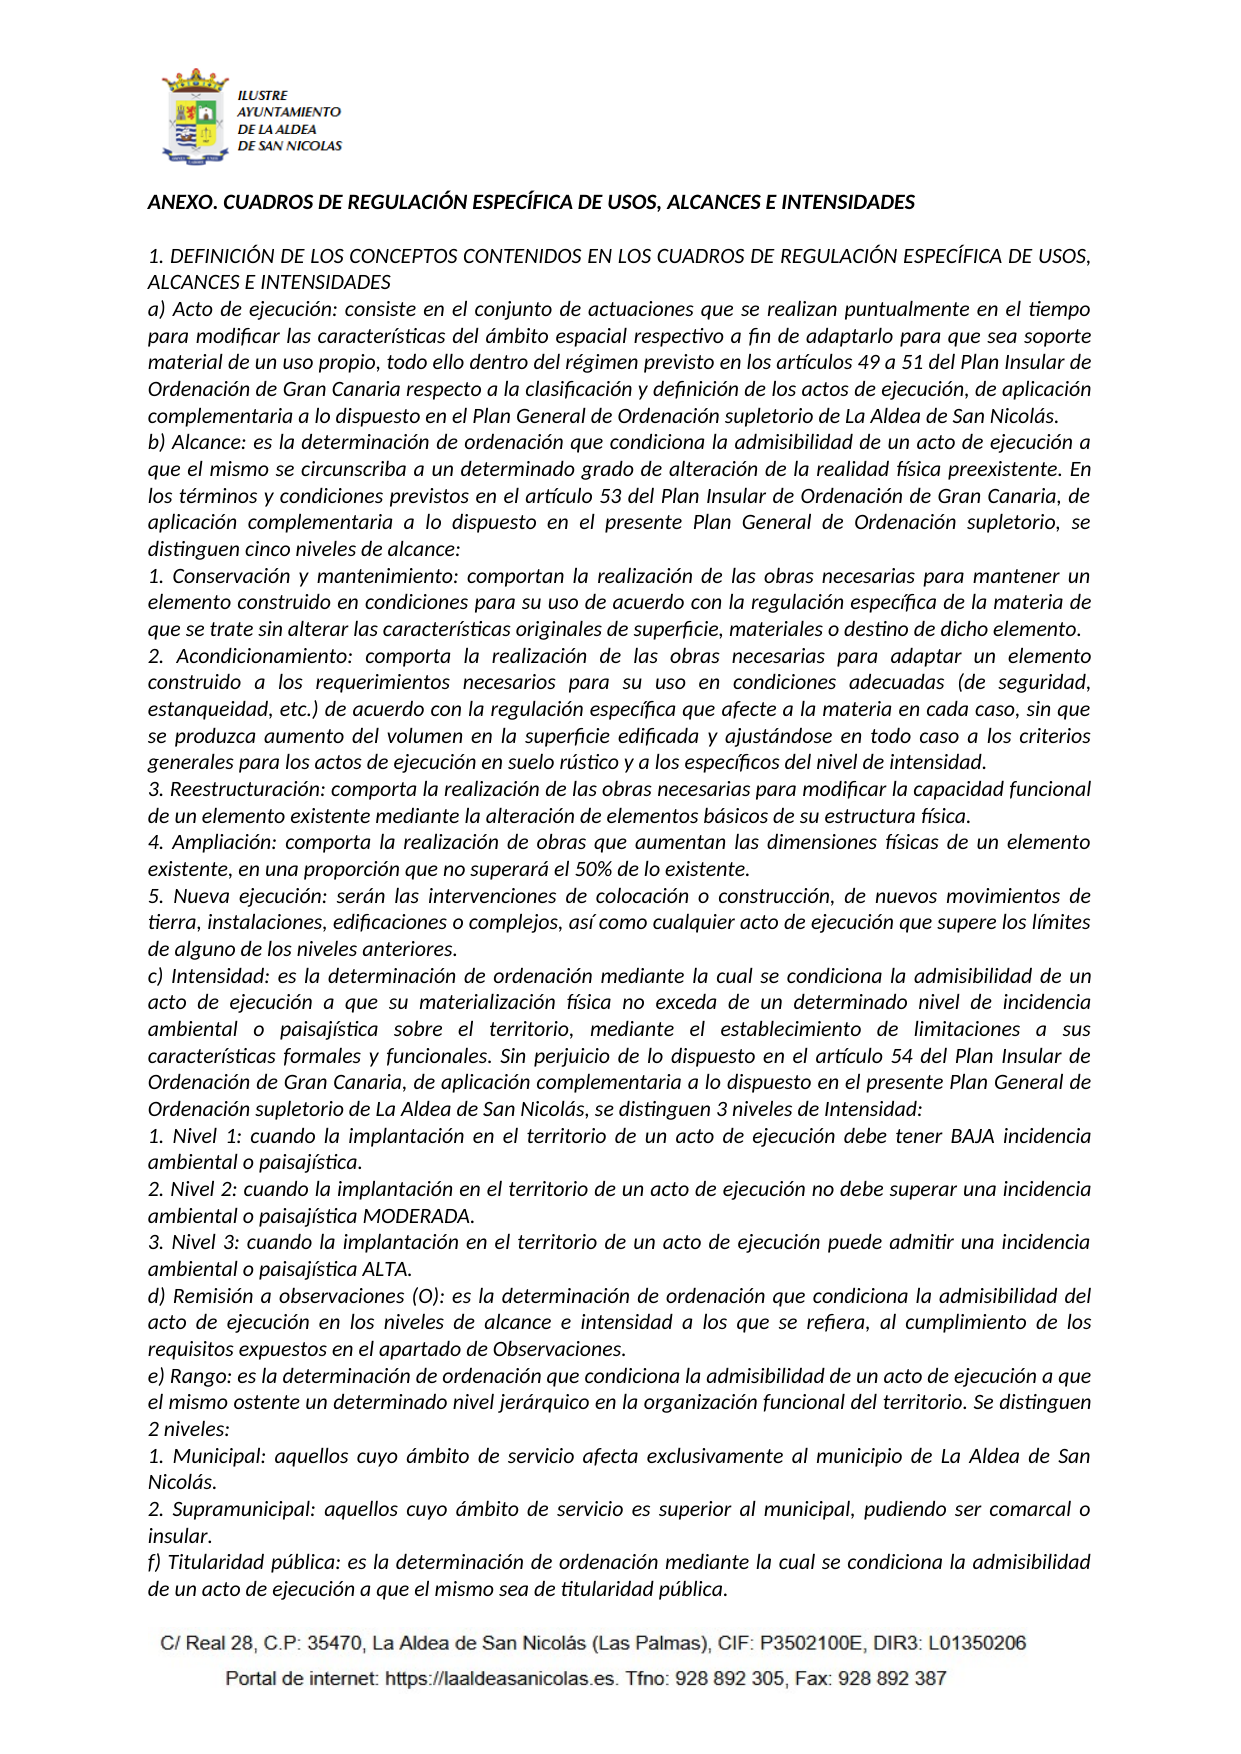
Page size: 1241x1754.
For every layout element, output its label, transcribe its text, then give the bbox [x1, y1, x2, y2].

text 1. Conservación y mantenimiento: comportan la realización de las obras necesarias para mantener un elemento construido en condiciones para su uso de acuerdo con la regulación específica de la materia de que se trate sin alterar las características originales de superficie, materiales o destino de dicho elemento. [148, 562, 1093, 642]
text 3. Reestructuración: comporta la realización de las obras necesarias para modificar la capacidad funcional de un elemento existente mediante la alteración de elementos básicos de su estructura física. [148, 775, 1093, 828]
text d) Remisión a observaciones (O): es la determinación de ordenación que condiciona la admisibilidad del acto de ejecución en los niveles de alcance e intensidad a los que se refiera, al cumplimiento de los requisitos expuestos en el apartado de Observaciones. [148, 1282, 1093, 1362]
text 5. Nueva ejecución: serán las intervenciones de colocación o construcción, de nuevos movimientos de tierra, instalaciones, edificaciones o complejos, así como cualquier acto de ejecución que supere los límites de alguno de los niveles anteriores. [148, 882, 1093, 962]
text 2. Nivel 2: cuando la implantación en el territorio de un acto de ejecución no debe superar una incidencia ambiental o paisajística MODERADA. [148, 1175, 1093, 1228]
text e) Rango: es la determinación de ordenación que condiciona la admisibilidad de un acto de ejecución a que el mismo ostente un determinado nivel jerárquico en la organización funcional del territorio. Se distinguen 2 niveles: [148, 1362, 1093, 1442]
picture [148, 60, 358, 173]
text 2. Acondicionamiento: comporta la realización de las obras necesarias para adaptar un elemento construido a los requerimientos necesarios para su uso en condiciones adecuadas (de seguridad, estanqueidad, etc.) de acuerdo con la regulación específica que afecte a la materia en cada caso, sin que se produzca aumento del volumen en la superficie edificada y ajustándose en todo caso a los criterios generales para los actos de ejecución en suelo rústico y a los específicos del nivel de intensidad. [148, 642, 1093, 775]
text f) Titularidad pública: es la determinación de ordenación mediante la cual se condiciona la admisibilidad de un acto de ejecución a que el mismo sea de titularidad pública. [148, 1548, 1093, 1602]
text a) Acto de ejecución: consiste en el conjunto de actuaciones que se realizan puntualmente en el tiempo para modificar las características del ámbito espacial respectivo a fin de adaptarlo para que sea soporte material de un uso propio, todo ello dentro del régimen previsto en los artículos 49 a 51 del Plan Insular de Ordenación de Gran Canaria respecto a la clasificación y definición de los actos de ejecución, de aplicación complementaria a lo dispuesto en el Plan General de Ordenación supletorio de La Aldea de San Nicolás. [148, 295, 1093, 428]
text b) Alcance: es la determinación de ordenación que condiciona la admisibilidad de un acto de ejecución a que el mismo se circunscriba a un determinado grado de alteración de la realidad física preexistente. En los términos y condiciones previstos en el artículo 53 del Plan Insular de Ordenación de Gran Canaria, de aplicación complementaria a lo dispuesto en el presente Plan General de Ordenación supletorio, se distinguen cinco niveles de alcance: [148, 428, 1093, 562]
text 2. Supramunicipal: aquellos cuyo ámbito de servicio es superior al municipal, pudiendo ser comarcal o insular. [148, 1495, 1093, 1548]
text 4. Ampliación: comporta la realización de obras que aumentan las dimensiones físicas de un elemento existente, en una proporción que no superará el 50% de lo existente. [148, 828, 1093, 882]
text 1. Nivel 1: cuando la implantación en el territorio de un acto de ejecución debe tener BAJA incidencia ambiental o paisajística. [148, 1122, 1093, 1175]
picture [149, 1627, 1034, 1694]
text ANEXO. CUADROS DE REGULACIÓN ESPECÍFICA DE USOS, ALCANCES E INTENSIDADES [148, 188, 1093, 215]
text c) Intensidad: es la determinación de ordenación mediante la cual se condiciona la admisibilidad de un acto de ejecución a que su materialización física no exceda de un determinado nivel de incidencia ambiental o paisajística sobre el territorio, mediante el establecimiento de limitaciones a sus características formales y funcionales. Sin perjuicio de lo dispuesto en el artículo 54 del Plan Insular de Ordenación de Gran Canaria, de aplicación complementaria a lo dispuesto en el presente Plan General de Ordenación supletorio de La Aldea de San Nicolás, se distinguen 3 niveles de Intensidad: [148, 962, 1093, 1122]
text 1. DEFINICIÓN DE LOS CONCEPTOS CONTENIDOS EN LOS CUADROS DE REGULACIÓN ESPECÍFICA DE USOS, ALCANCES E INTENSIDADES [148, 242, 1093, 295]
text 1. Municipal: aquellos cuyo ámbito de servicio afecta exclusivamente al municipio de La Aldea de San Nicolás. [148, 1442, 1093, 1495]
text 3. Nivel 3: cuando la implantación en el territorio de un acto de ejecución puede admitir una incidencia ambiental o paisajística ALTA. [148, 1228, 1093, 1282]
